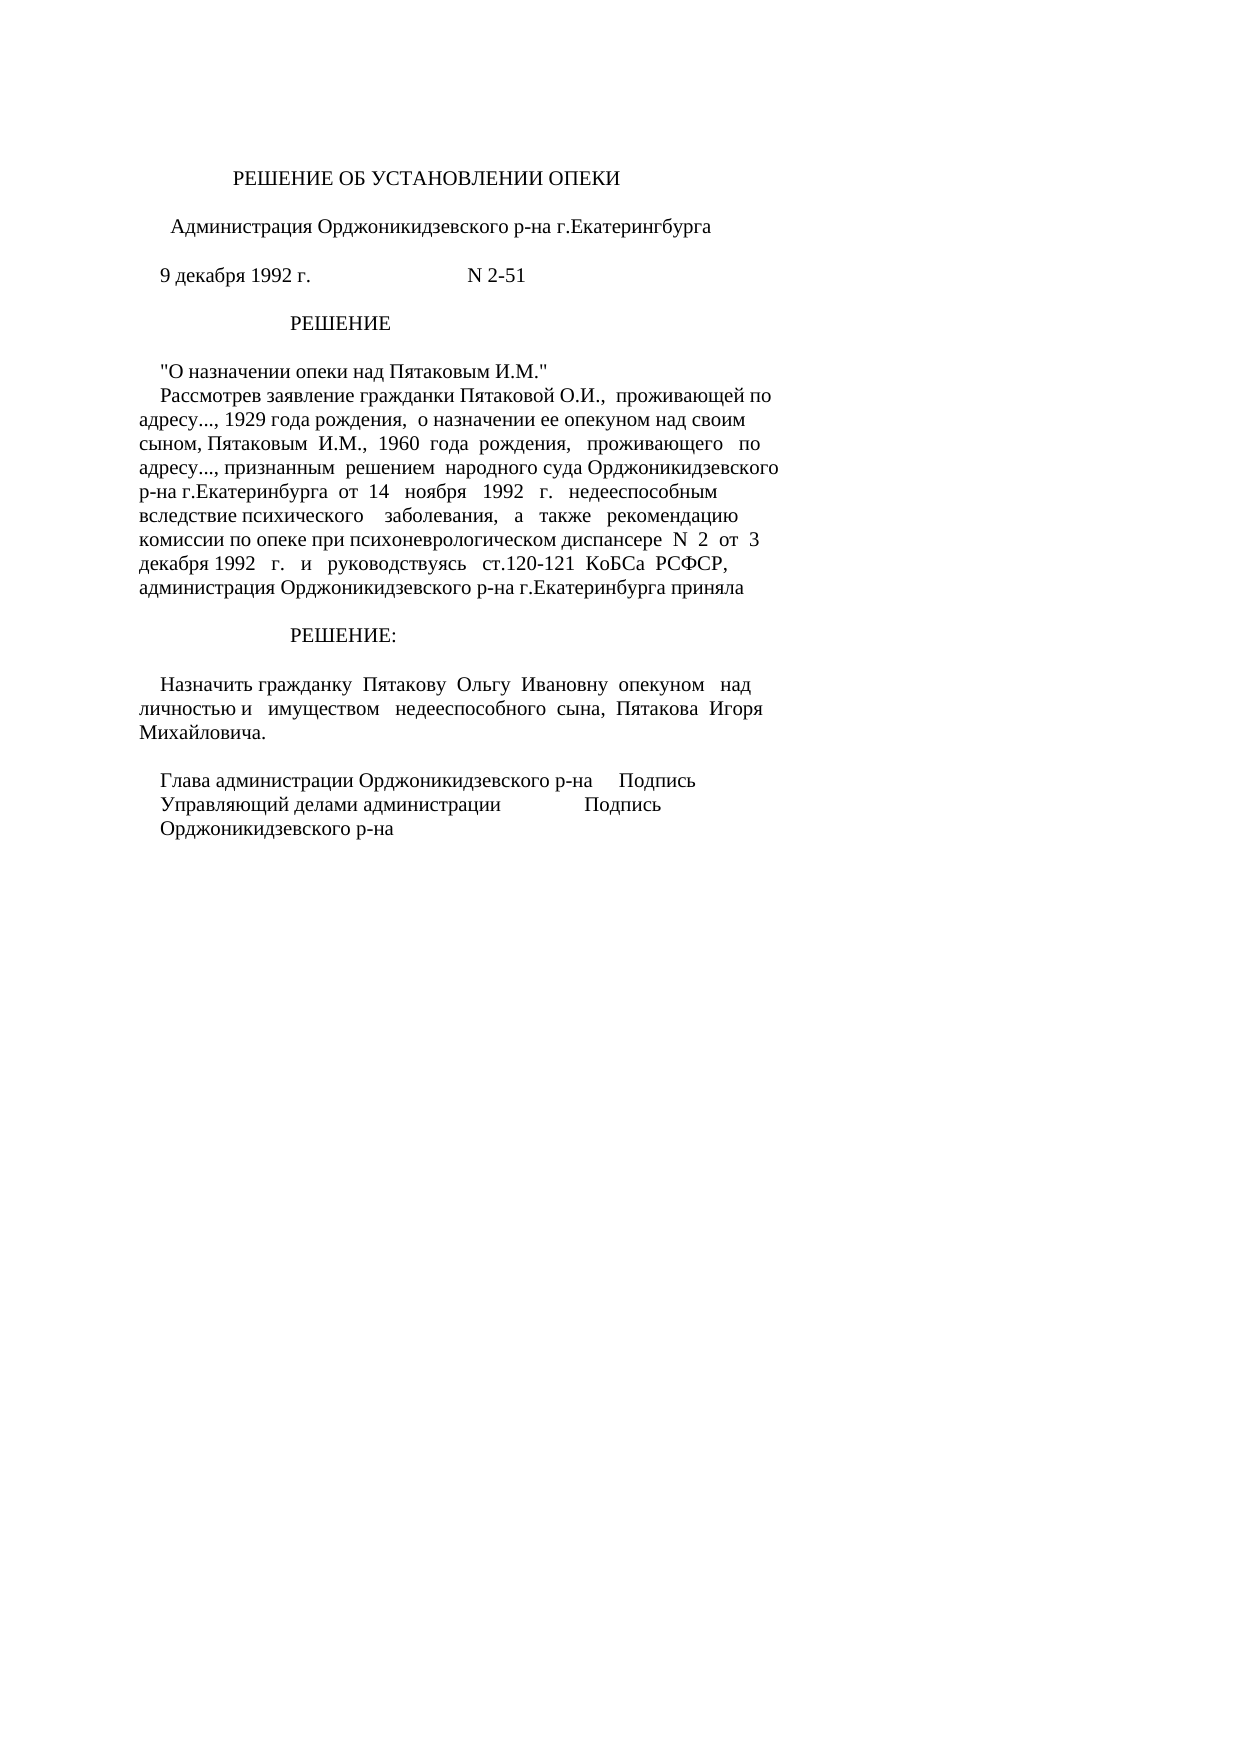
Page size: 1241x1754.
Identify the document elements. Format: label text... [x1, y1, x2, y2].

text РЕШЕНИЕ ОБ УСТАНОВЛЕНИИ ОПЕКИ [118, 166, 1122, 190]
text администрация Орджоникидзевского р-на г.Екатеринбурга приняла [118, 575, 1122, 599]
text Михайловича. [118, 720, 1122, 744]
text 9 декабря 1992 г. N 2-51 [118, 262, 1122, 287]
text вследствие психического заболевания, а также рекомендацию [118, 503, 1122, 527]
text личностью и имуществом недееспособного сына, Пятакова Игоря [118, 696, 1122, 720]
text "О назначении опеки над Пятаковым И.М." [118, 359, 1122, 383]
text адресу..., 1929 года рождения, о назначении ее опекуном над своим [118, 407, 1122, 431]
text комиссии по опеке при психоневрологическом диспансере N 2 от 3 [118, 527, 1122, 551]
text Администрация Орджоникидзевского р-на г.Екатерингбурга [118, 214, 1122, 238]
text адресу..., признанным решением народного суда Орджоникидзевского [118, 455, 1122, 479]
text Назначить гражданку Пятакову Ольгу Ивановну опекуном над [118, 672, 1122, 696]
text Глава администрации Орджоникидзевского р-на Подпись [118, 768, 1122, 792]
text сыном, Пятаковым И.М., 1960 года рождения, проживающего по [118, 431, 1122, 455]
text Орджоникидзевского р-на [118, 816, 1122, 840]
text декабря 1992 г. и руководствуясь ст.120-121 КоБСа РСФСР, [118, 551, 1122, 575]
text Управляющий делами администрации Подпись [118, 792, 1122, 816]
text р-на г.Екатеринбурга от 14 ноября 1992 г. недееспособным [118, 479, 1122, 503]
text Рассмотрев заявление гражданки Пятаковой О.И., проживающей по [118, 383, 1122, 407]
text РЕШЕНИЕ: [118, 623, 1122, 647]
text РЕШЕНИЕ [118, 311, 1122, 335]
